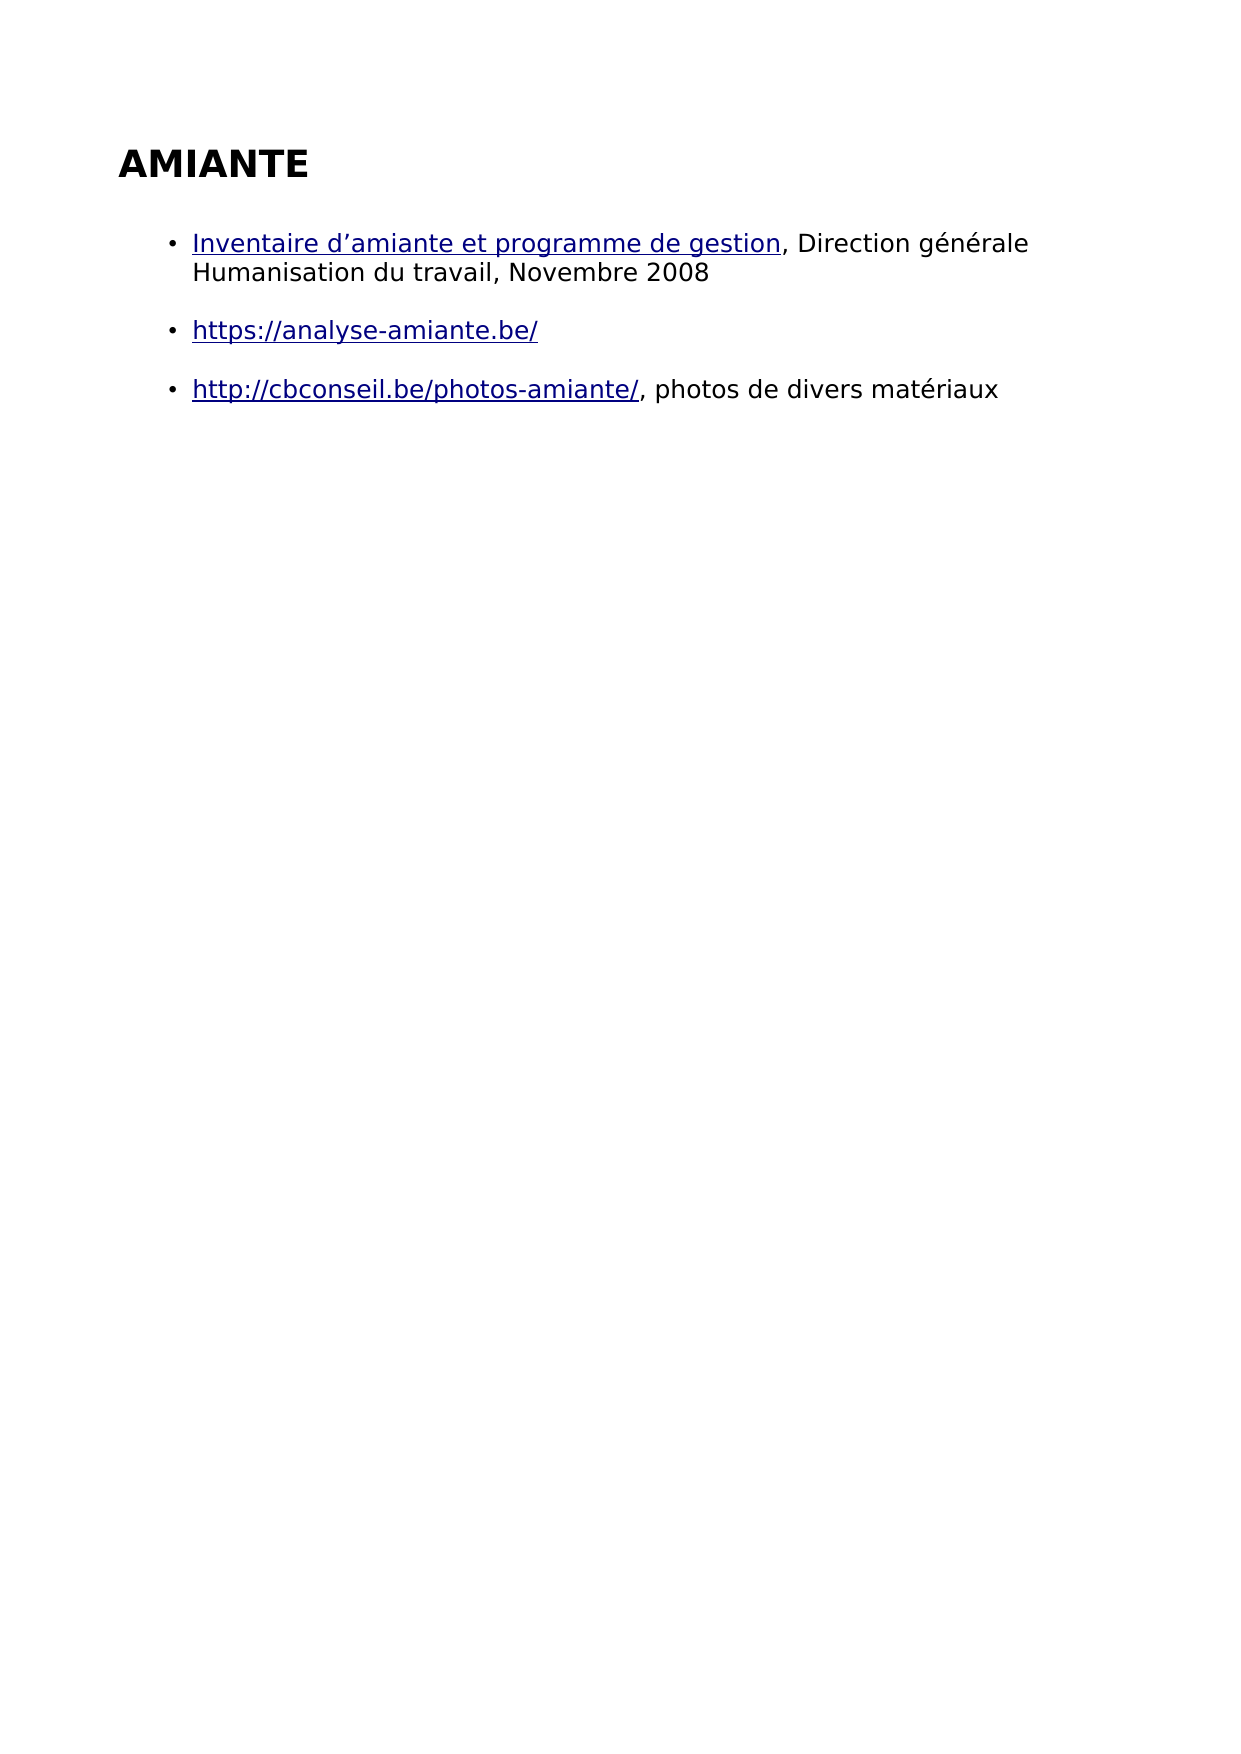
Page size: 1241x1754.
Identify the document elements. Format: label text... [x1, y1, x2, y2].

list Inventaire d’amiante et programme de gestion, Direction générale Humanisation du travail, Novembre 2008 [177, 229, 1122, 287]
list https://analyse-amiante.be/ [177, 317, 1122, 346]
subtitle AMIANTE [118, 143, 1122, 187]
list http://cbconseil.be/photos-amiante/, photos de divers matériaux [177, 375, 1122, 404]
